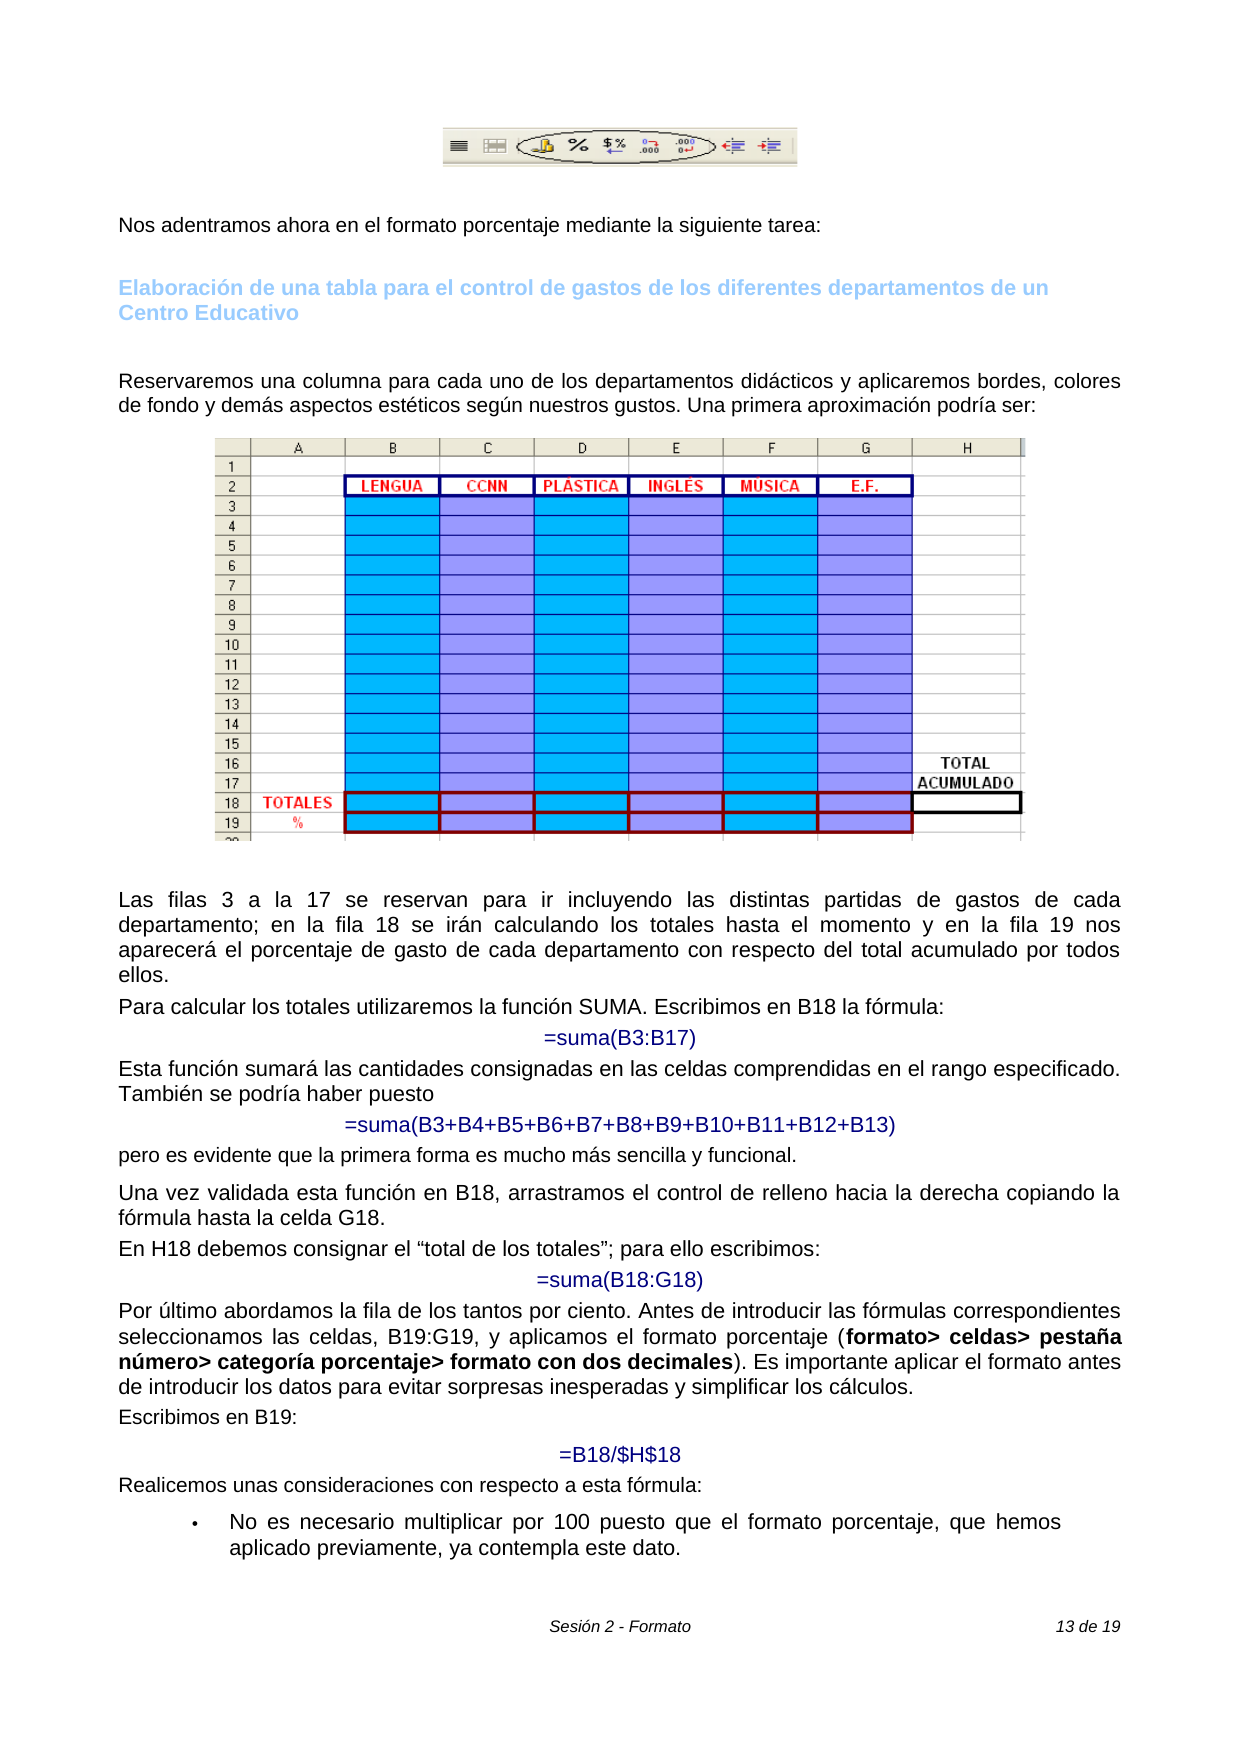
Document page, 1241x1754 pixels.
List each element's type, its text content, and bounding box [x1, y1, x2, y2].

text En H18 debemos consignar el “total de los totales”; para ello escribimos: [118, 1236, 1122, 1261]
text Por último abordamos la fila de los tantos por ciento. Antes de introducir las fórmulas correspondientes seleccionamos las celdas, B19:G19, y aplicamos el formato porcentaje (formato> celdas> pestaña número> categoría porcentaje> formato con dos decimales). Es importante aplicar el formato antes de introducir los datos para evitar sorpresas inesperadas y simplificar los cálculos. [118, 1298, 1122, 1399]
text =suma(B3+B4+B5+B6+B7+B8+B9+B10+B11+B12+B13) [118, 1112, 1122, 1137]
text Para calcular los totales utilizaremos la función SUMA. Escribimos en B18 la fórmula: [118, 993, 1122, 1019]
text Una vez validada esta función en B18, arrastramos el control de relleno hacia la derecha copiando la fórmula hasta la celda G18. [118, 1180, 1122, 1230]
text pero es evidente que la primera forma es mucho más sencilla y funcional. [118, 1143, 1122, 1167]
list No es necesario multiplicar por 100 puesto que el formato porcentaje, que hemos aplicado previamente, ya contempla este dato. [192, 1509, 1063, 1560]
text =B18/$H$18 [118, 1442, 1122, 1467]
text Realicemos unas consideraciones con respecto a esta fórmula: [118, 1473, 1122, 1497]
picture [442, 127, 798, 167]
text Escribimos en B19: [118, 1405, 1122, 1429]
text Esta función sumará las cantidades consignadas en las celdas comprendidas en el rango especificado. También se podría haber puesto [118, 1056, 1122, 1106]
text Nos adentramos ahora en el formato porcentaje mediante la siguiente tarea: [118, 213, 1122, 237]
text Reservaremos una columna para cada uno de los departamentos didácticos y aplicaremos bordes, colores de fondo y demás aspectos estéticos según nuestros gustos. Una primera aproximación podría ser: [118, 368, 1122, 416]
text Las filas 3 a la 17 se reservan para ir incluyendo las distintas partidas de gastos de cada departamento; en la fila 18 se irán calculando los totales hasta el momento y en la fila 19 nos aparecerá el porcentaje de gasto de cada departamento con respecto del total acumulado por todos ellos. [118, 887, 1122, 988]
text =suma(B18:G18) [118, 1267, 1122, 1292]
subtitle Elaboración de una tabla para el control de gastos de los diferentes departamentos de un Centro Educativo [118, 274, 1122, 325]
text =suma(B3:B17) [118, 1025, 1122, 1050]
picture [214, 438, 1026, 841]
